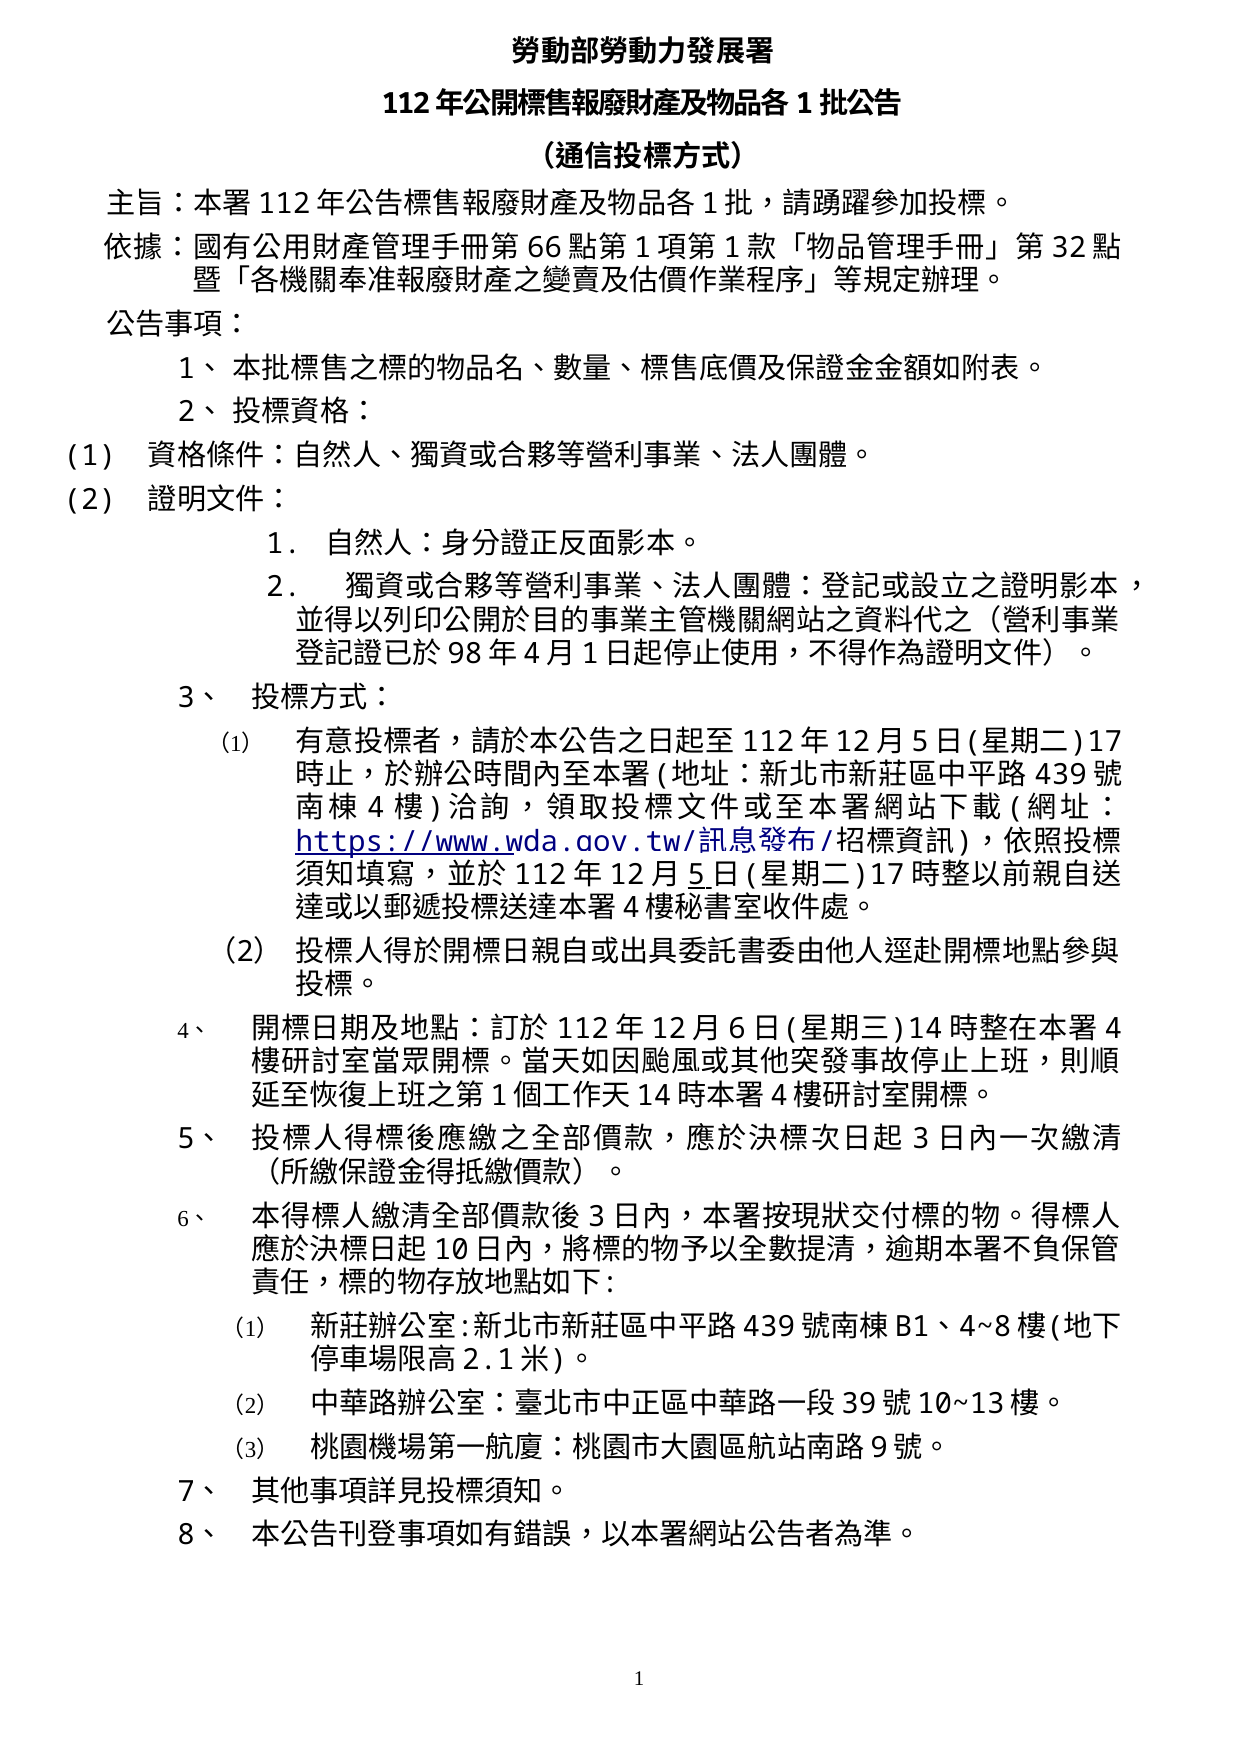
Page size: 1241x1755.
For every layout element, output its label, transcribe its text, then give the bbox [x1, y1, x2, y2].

text 公告事項： [106, 308, 1122, 341]
list 投標人得於開標日親自或出具委託書委由他人逕赴開標地點參與投標。 [207, 935, 1122, 1001]
list 本公告刊登事項如有錯誤，以本署網站公告者為準。 [177, 1518, 1122, 1551]
list 投標方式： [177, 681, 1122, 714]
text 112年公開標售報廢財產及物品各1批公告 [198, 72, 1088, 124]
list 桃園機場第一航廈：桃園市大園區航站南路9號。 [222, 1431, 1122, 1464]
list 本得標人繳清全部價款後3日內，本署按現狀交付標的物。得標人應於決標日起10日內，將標的物予以全數提清，逾期本署不負保管責任，標的物存放地點如下: [177, 1199, 1122, 1299]
list 資格條件：自然人、獨資或合夥等營利事業、法人團體。 [63, 439, 1122, 472]
list 開標日期及地點：訂於112年12月6日(星期三)14時整在本署4樓研討室當眾開標。當天如因颱風或其他突發事故停止上班，則順延至恢復上班之第1個工作天14時本署4樓研討室開標。 [177, 1012, 1122, 1112]
list 其他事項詳見投標須知。 [177, 1474, 1122, 1508]
list 中華路辦公室：臺北市中正區中華路一段39號10~13樓。 [222, 1387, 1122, 1420]
text 勞動部勞動力發展署 [198, 20, 1088, 72]
list 證明文件： [63, 483, 1122, 516]
list 有意投標者，請於本公告之日起至112年12月5日(星期二)17時止，於辦公時間內至本署(地址：新北市新莊區中平路439號南棟4樓)洽詢，領取投標文件或至本署網站下載(網址：https://www.wda.gov.tw/訊息發布/招標資訊)，依照投標須知填寫，並於112年12月5日(星期二)17時整以前親自送達或以郵遞投標送達本署4樓秘書室收件處。 [207, 724, 1122, 924]
list 投標人得標後應繳之全部價款，應於決標次日起3日內一次繳清（所繳保證金得抵繳價款）。 [177, 1122, 1122, 1189]
text 主旨：本署112年公告標售報廢財產及物品各1批，請踴躍參加投標。 [106, 187, 1122, 220]
list 獨資或合夥等營利事業、法人團體：登記或設立之證明影本，並得以列印公開於目的事業主管機關網站之資料代之（營利事業登記證已於98年4月1日起停止使用，不得作為證明文件）。 [266, 570, 1122, 670]
list 投標資格： [177, 395, 1122, 428]
list 新莊辦公室:新北市新莊區中平路439號南棟B1、4~8樓(地下停車場限高2.1米)。 [222, 1310, 1122, 1376]
text （通信投標方式） [198, 124, 1088, 176]
list 本批標售之標的物品名、數量、標售底價及保證金金額如附表。 [177, 351, 1122, 385]
list 自然人：身分證正反面影本。 [266, 526, 1122, 560]
text 依據：國有公用財產管理手冊第66點第1項第1款「物品管理手冊」第32點暨「各機關奉准報廢財產之變賣及估價作業程序」等規定辦理。 [103, 231, 1122, 297]
